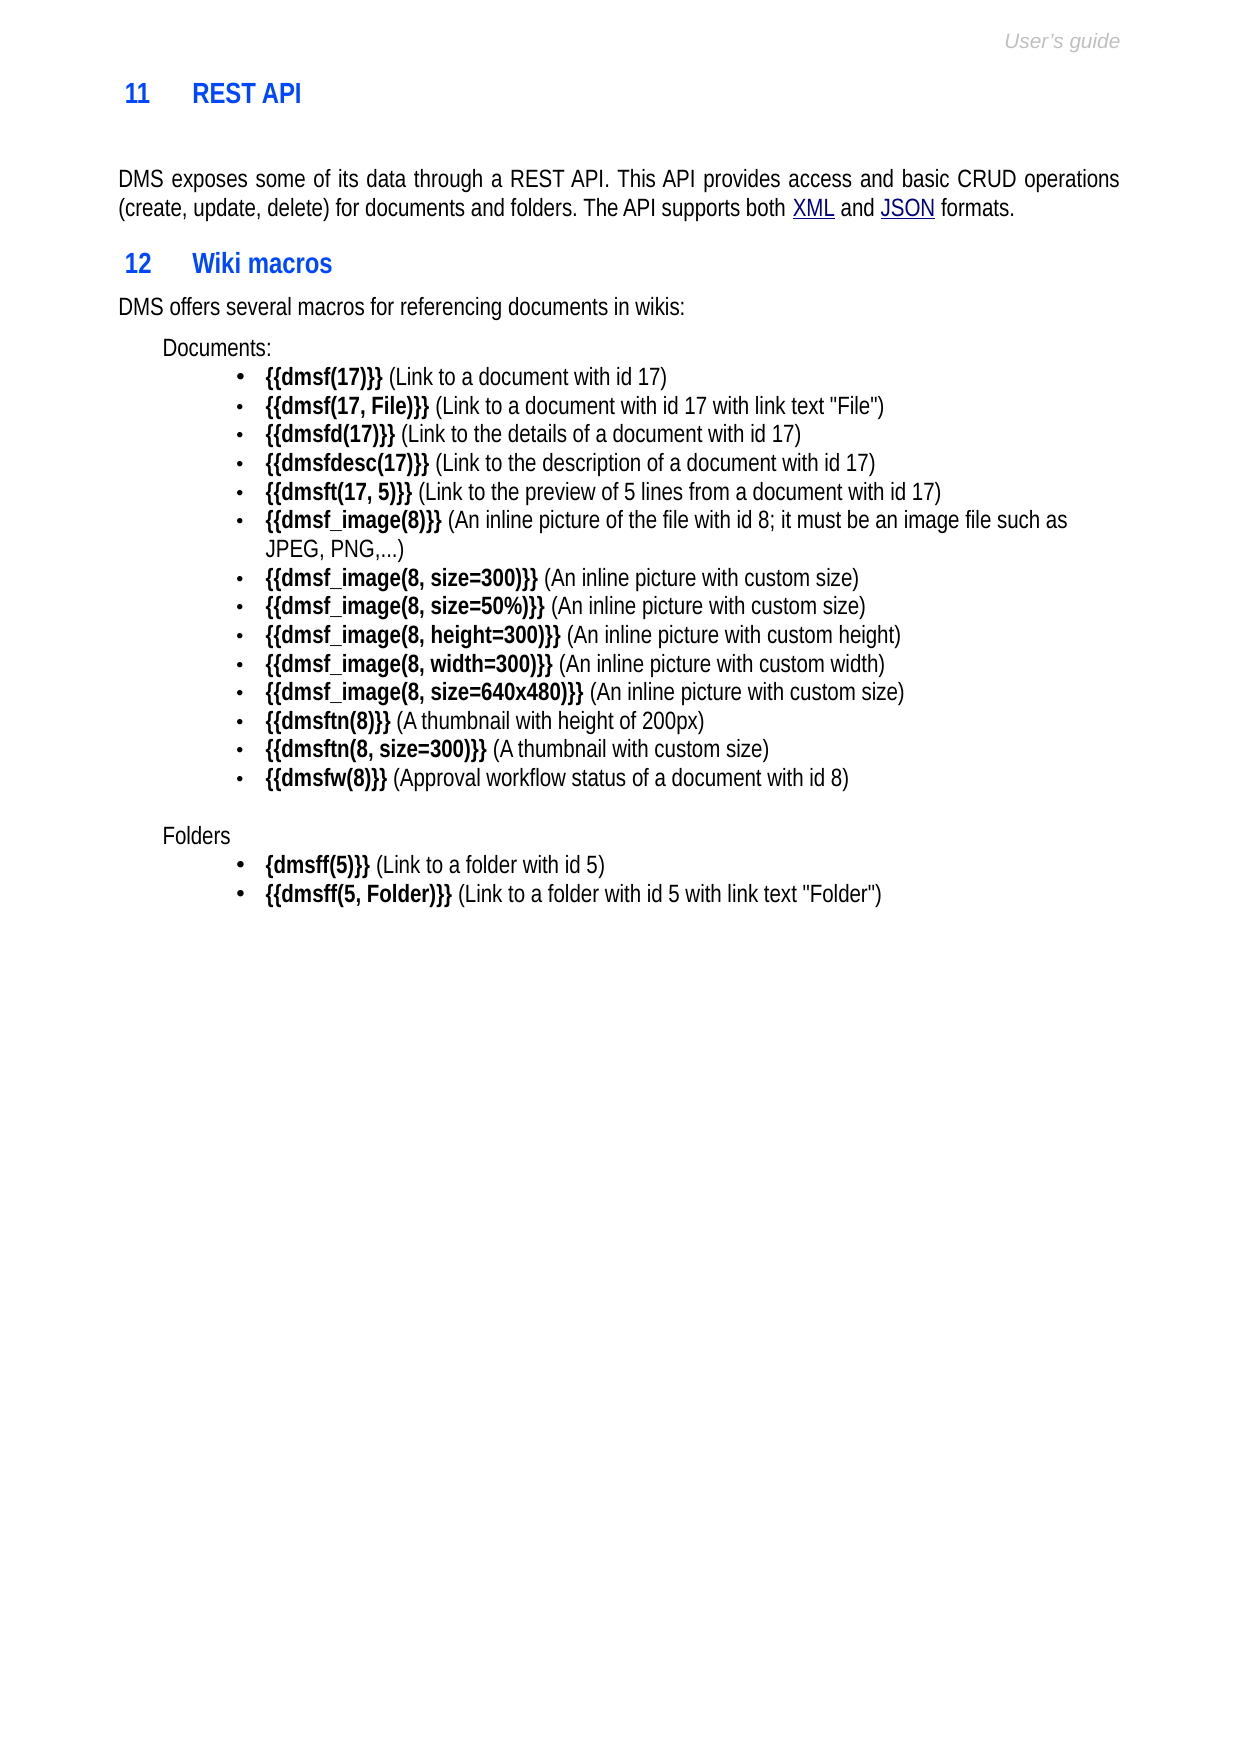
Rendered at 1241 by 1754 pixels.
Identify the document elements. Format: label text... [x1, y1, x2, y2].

list {{dmsf_image(8, height=300)}} (An inline picture with custom height) [236, 620, 1122, 648]
text Folders [162, 821, 1122, 850]
list {{dmsfw(8)}} (Approval workflow status of a document with id 8) [236, 763, 1122, 792]
list {{dmsft(17, 5)}} (Link to the preview of 5 lines from a document with id 17) [236, 477, 1122, 505]
list {{dmsf_image(8)}} (An inline picture of the file with id 8; it must be an image file such as JPEG, PNG,...) [236, 505, 1122, 563]
list {{dmsfd(17)}} (Link to the details of a document with id 17) [236, 419, 1122, 448]
list {{dmsf_image(8, size=50%)}} (An inline picture with custom size) [236, 591, 1122, 620]
list {{dmsftn(8)}} (A thumbnail with height of 200px) [236, 706, 1122, 734]
list {{dmsf(17, File)}} (Link to a document with id 17 with link text "File") [236, 391, 1122, 419]
list {{dmsf_image(8, width=300)}} (An inline picture with custom width) [236, 648, 1122, 677]
list {{dmsf(17)}} (Link to a document with id 17) [236, 362, 1122, 391]
list {{dmsff(5, Folder)}} (Link to a folder with id 5 with link text "Folder") [236, 879, 1122, 908]
text Documents: [162, 333, 1122, 362]
text DMS offers several macros for referencing documents in wikis: [118, 292, 1122, 321]
subtitle REST API [118, 77, 1122, 110]
list {{dmsftn(8, size=300)}} (A thumbnail with custom size) [236, 734, 1122, 763]
text DMS exposes some of its data through a REST API. This API provides access and basic CRUD operations (create, update, delete) for documents and folders. The API supports both XML and JSON formats. [118, 164, 1122, 221]
subtitle Wiki macros [118, 246, 1122, 279]
list {{dmsf_image(8, size=300)}} (An inline picture with custom size) [236, 563, 1122, 591]
list {dmsff(5)}} (Link to a folder with id 5) [236, 850, 1122, 879]
list {{dmsfdesc(17)}} (Link to the description of a document with id 17) [236, 448, 1122, 477]
list {{dmsf_image(8, size=640x480)}} (An inline picture with custom size) [236, 677, 1122, 706]
